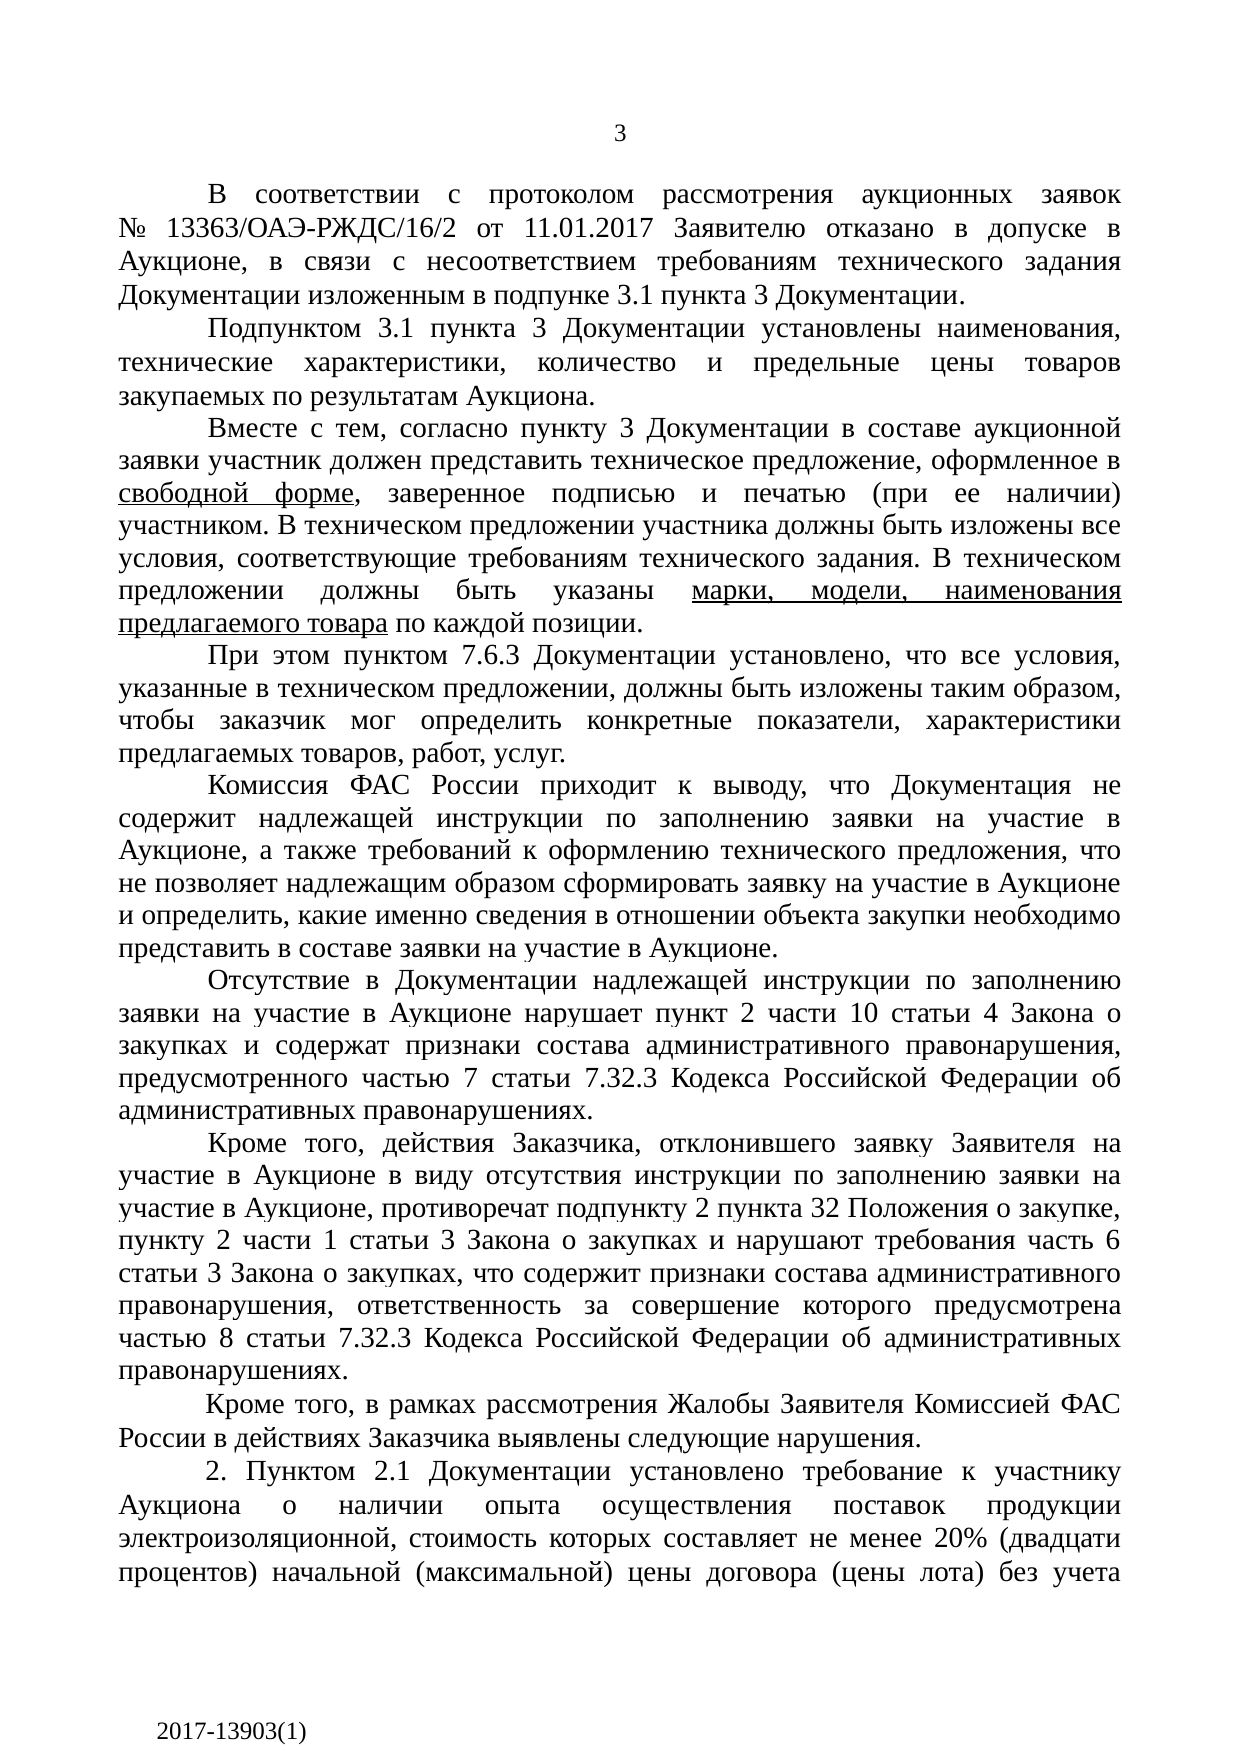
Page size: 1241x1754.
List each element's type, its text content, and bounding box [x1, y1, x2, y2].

text Комиссия ФАС России приходит к выводу, что Документация не содержит надлежащей инструкции по заполнению заявки на участие в Аукционе, а также требований к оформлению технического предложения, что не позволяет надлежащим образом сформировать заявку на участие в Аукционе и определить, какие именно сведения в отношении объекта закупки необходимо представить в составе заявки на участие в Аукционе. [118, 769, 1122, 964]
text Кроме того, действия Заказчика, отклонившего заявку Заявителя на участие в Аукционе в виду отсутствия инструкции по заполнению заявки на участие в Аукционе, противоречат подпункту 2 пункта 32 Положения о закупке, пункту 2 части 1 статьи 3 Закона о закупках и нарушают требования часть 6 статьи 3 Закона о закупках, что содержит признаки состава административного правонарушения, ответственность за совершение которого предусмотрена частью 8 статьи 7.32.3 Кодекса Российской Федерации об административных правонарушениях. [118, 1126, 1122, 1386]
text 2. Пунктом 2.1 Документации установлено требование к участнику Аукциона о наличии опыта осуществления поставок продукции электроизоляционной, стоимость которых составляет не менее 20% (двадцати процентов) начальной (максимальной) цены договора (цены лота) без учета [118, 1453, 1122, 1587]
text Кроме того, в рамках рассмотрения Жалобы Заявителя Комиссией ФАС России в действиях Заказчика выявлены следующие нарушения. [118, 1386, 1122, 1453]
text В соответствии с протоколом рассмотрения аукционных заявок № 13363/ОАЭ-РЖДС/16/2 от 11.01.2017 Заявителю отказано в допуске в Аукционе, в связи с несоответствием требованиям технического задания Документации изложенным в подпунке 3.1 пункта 3 Документации. [118, 176, 1122, 311]
text Вместе с тем, согласно пункту 3 Документации в составе аукционной заявки участник должен представить техническое предложение, оформленное в свободной форме, заверенное подписью и печатью (при ее наличии) участником. В техническом предложении участника должны быть изложены все условия, соответствующие требованиям технического задания. В техническом предложении должны быть указаны марки, модели, наименования предлагаемого товара по каждой позиции. [118, 411, 1122, 639]
text Подпунктом 3.1 пункта 3 Документации установлены наименования, технические характеристики, количество и предельные цены товаров закупаемых по результатам Аукциона. [118, 311, 1122, 411]
text Отсутствие в Документации надлежащей инструкции по заполнению заявки на участие в Аукционе нарушает пункт 2 части 10 статьи 4 Закона о закупках и содержат признаки состава административного правонарушения, предусмотренного частью 7 статьи 7.32.3 Кодекса Российской Федерации об административных правонарушениях. [118, 964, 1122, 1126]
text При этом пунктом 7.6.3 Документации установлено, что все условия, указанные в техническом предложении, должны быть изложены таким образом, чтобы заказчик мог определить конкретные показатели, характеристики предлагаемых товаров, работ, услуг. [118, 639, 1122, 769]
